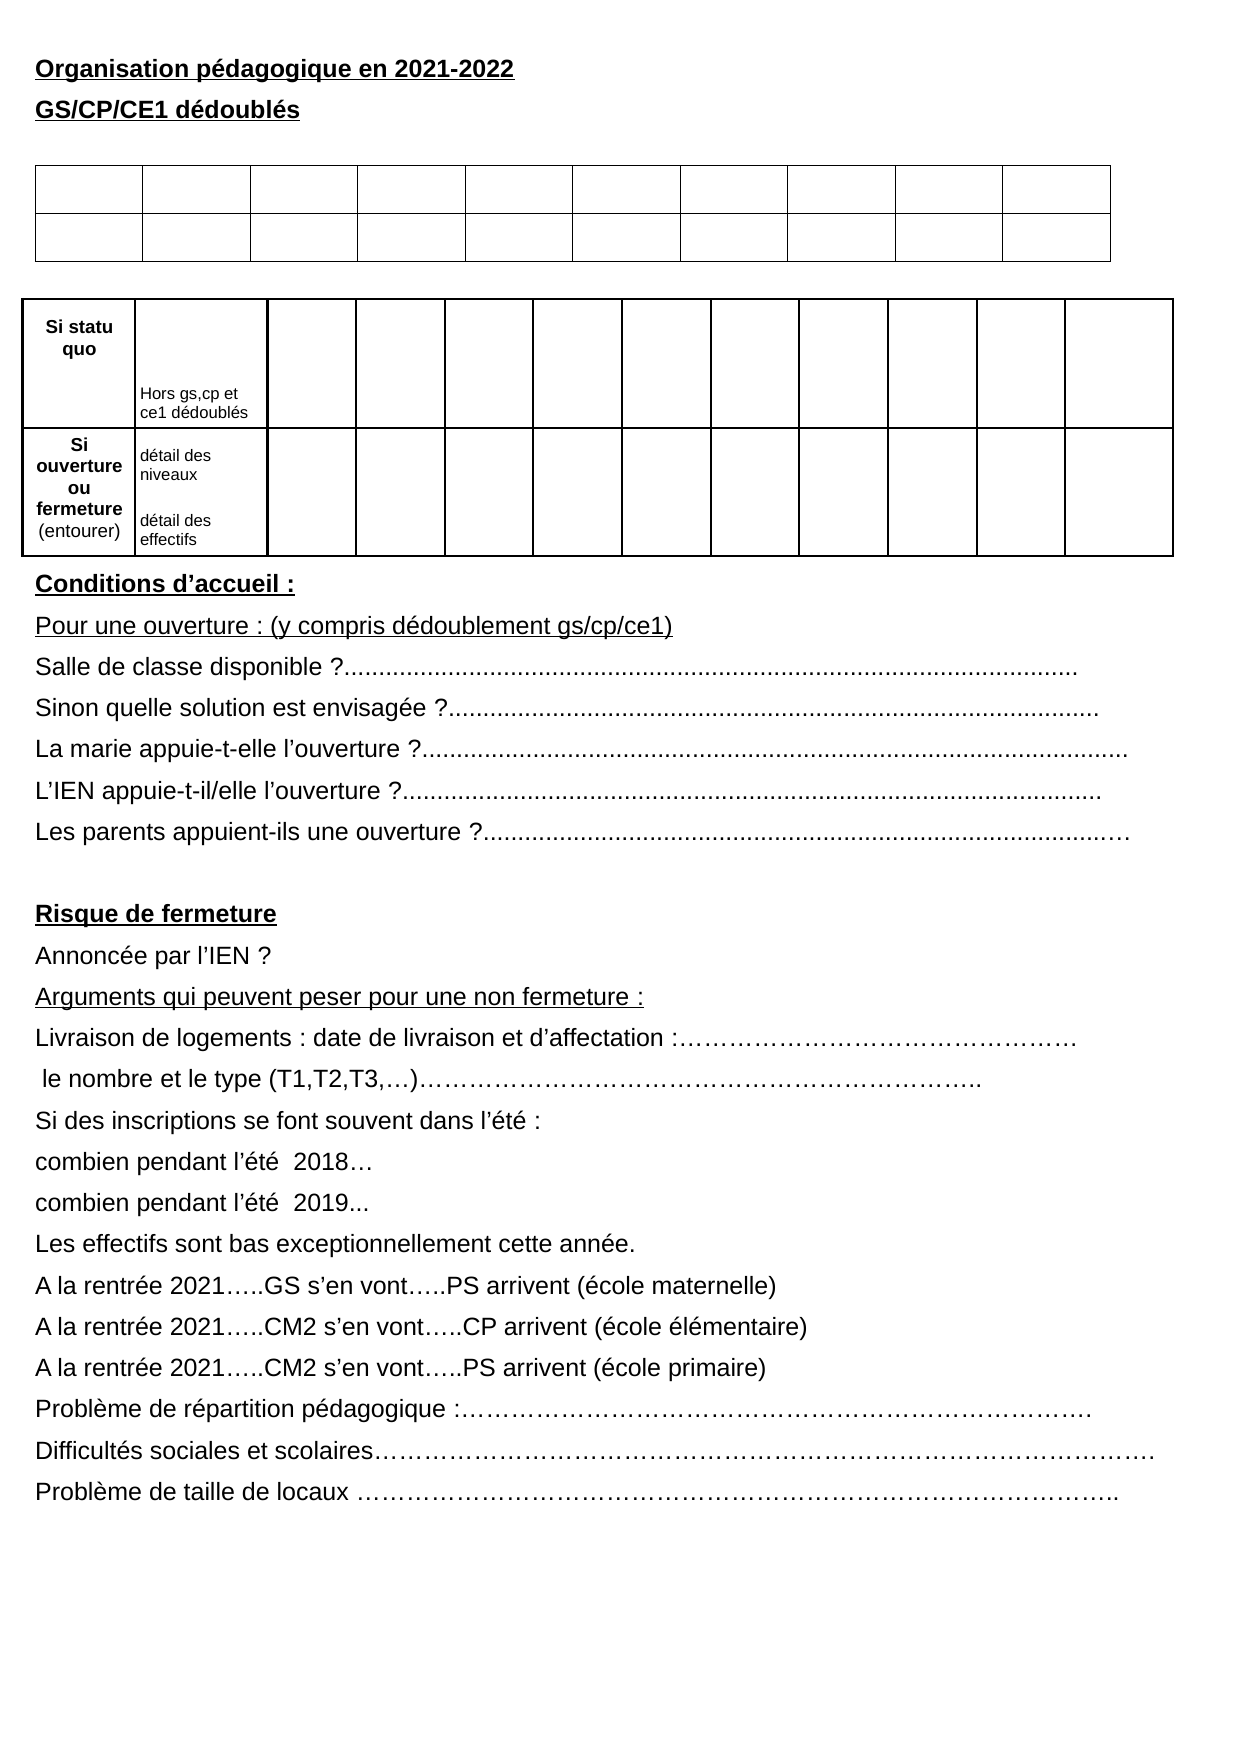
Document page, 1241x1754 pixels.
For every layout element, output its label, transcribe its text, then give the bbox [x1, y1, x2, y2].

text A la rentrée 2021…..CM2 s’en vont…..PS arrivent (école primaire) [35, 1353, 1204, 1382]
table_cell [1066, 365, 1172, 427]
table_cell [1066, 429, 1172, 490]
text Sinon quelle solution est envisagée ?.............................................................................................. [35, 693, 1204, 722]
table_cell [446, 429, 532, 490]
text Conditions d’accueil : [35, 569, 1204, 598]
text GS/CP/CE1 dédoublés [35, 95, 1204, 124]
table_cell [889, 490, 976, 555]
table_cell [534, 490, 621, 555]
table_cell [36, 214, 142, 261]
table_cell Si ouverture ou fermeture (entourer) [24, 429, 134, 555]
text Livraison de logements : date de livraison et d’affectation :………………………………………… [35, 1023, 1204, 1052]
text Organisation pédagogique en 2021-2022 [35, 54, 1204, 83]
text Difficultés sociales et scolaires…………………………………………………………………………………. [35, 1436, 1204, 1464]
text L’IEN appuie-t-il/elle l’ouverture ?..................................................................................................... [35, 776, 1204, 804]
table_cell [978, 490, 1064, 555]
table_header [357, 300, 444, 365]
table_cell [788, 214, 895, 261]
text Arguments qui peuvent peser pour une non fermeture : [35, 982, 1204, 1011]
text Problème de répartition pédagogique :…………………………………………………………………. [35, 1394, 1204, 1423]
table_cell [712, 490, 798, 555]
table_header [358, 166, 465, 213]
table_header [251, 166, 357, 213]
text Risque de fermeture [35, 899, 1204, 928]
table_cell [623, 365, 710, 427]
table_cell [357, 365, 444, 427]
table_cell [357, 429, 444, 490]
table_header [896, 166, 1002, 213]
table_cell [712, 429, 798, 490]
table_cell [889, 429, 976, 490]
table_header [889, 300, 976, 365]
table_header [788, 166, 895, 213]
table_cell [357, 490, 444, 555]
table_cell [251, 214, 357, 261]
table_cell [1003, 214, 1110, 261]
table_cell Hors gs,cp et ce1 dédoublés [136, 365, 266, 427]
text combien pendant l’été 2019... [35, 1188, 1204, 1217]
text Pour une ouverture : (y compris dédoublement gs/cp/ce1) [35, 611, 1204, 639]
table_cell détail des effectifs [136, 490, 266, 555]
table_cell [978, 429, 1064, 490]
table_cell [446, 490, 532, 555]
table_cell [446, 365, 532, 427]
table_header [712, 300, 798, 365]
table_header [681, 166, 787, 213]
table_cell [623, 429, 710, 490]
text Salle de classe disponible ?.......................................................................................................... [35, 652, 1204, 681]
table_header [623, 300, 710, 365]
table_cell [623, 490, 710, 555]
table_header Si statu quo [24, 300, 134, 365]
table_cell [269, 365, 355, 427]
table_cell [466, 214, 572, 261]
text Annoncée par l’IEN ? [35, 941, 1204, 969]
table_cell [681, 214, 787, 261]
table_cell [143, 214, 250, 261]
table_cell [358, 214, 465, 261]
table_cell [534, 429, 621, 490]
table_cell [889, 365, 976, 427]
table_cell [712, 365, 798, 427]
text le nombre et le type (T1,T2,T3,…)………………………………………………………….. [35, 1064, 1204, 1093]
table_header [978, 300, 1064, 365]
table_cell [896, 214, 1002, 261]
table_header [1003, 166, 1110, 213]
text A la rentrée 2021…..CM2 s’en vont…..CP arrivent (école élémentaire) [35, 1312, 1204, 1341]
table_header [446, 300, 532, 365]
text Problème de taille de locaux ……………………………………………………………………………….. [35, 1477, 1204, 1506]
table_header [36, 166, 142, 213]
text Les parents appuient-ils une ouverture ?..........................................................................................… [35, 817, 1204, 846]
table_cell [978, 365, 1064, 427]
table_cell [800, 365, 887, 427]
table_cell [1066, 490, 1172, 555]
table_header [136, 300, 266, 365]
text combien pendant l’été 2018… [35, 1147, 1204, 1176]
table_cell [269, 429, 355, 490]
table_cell [24, 365, 134, 427]
text Les effectifs sont bas exceptionnellement cette année. [35, 1229, 1204, 1258]
table_cell [800, 490, 887, 555]
table_header [534, 300, 621, 365]
table_cell [800, 429, 887, 490]
table_header [269, 300, 355, 365]
table_cell [534, 365, 621, 427]
text Si des inscriptions se font souvent dans l’été : [35, 1106, 1204, 1134]
text La marie appuie-t-elle l’ouverture ?...................................................................................................... [35, 734, 1204, 763]
table_header [573, 166, 680, 213]
text A la rentrée 2021…..GS s’en vont…..PS arrivent (école maternelle) [35, 1271, 1204, 1299]
table_cell [573, 214, 680, 261]
table_cell [269, 490, 355, 555]
table_header [1066, 300, 1172, 365]
table_header [143, 166, 250, 213]
table_header [466, 166, 572, 213]
table_header [800, 300, 887, 365]
table_cell détail des niveaux [136, 429, 266, 490]
